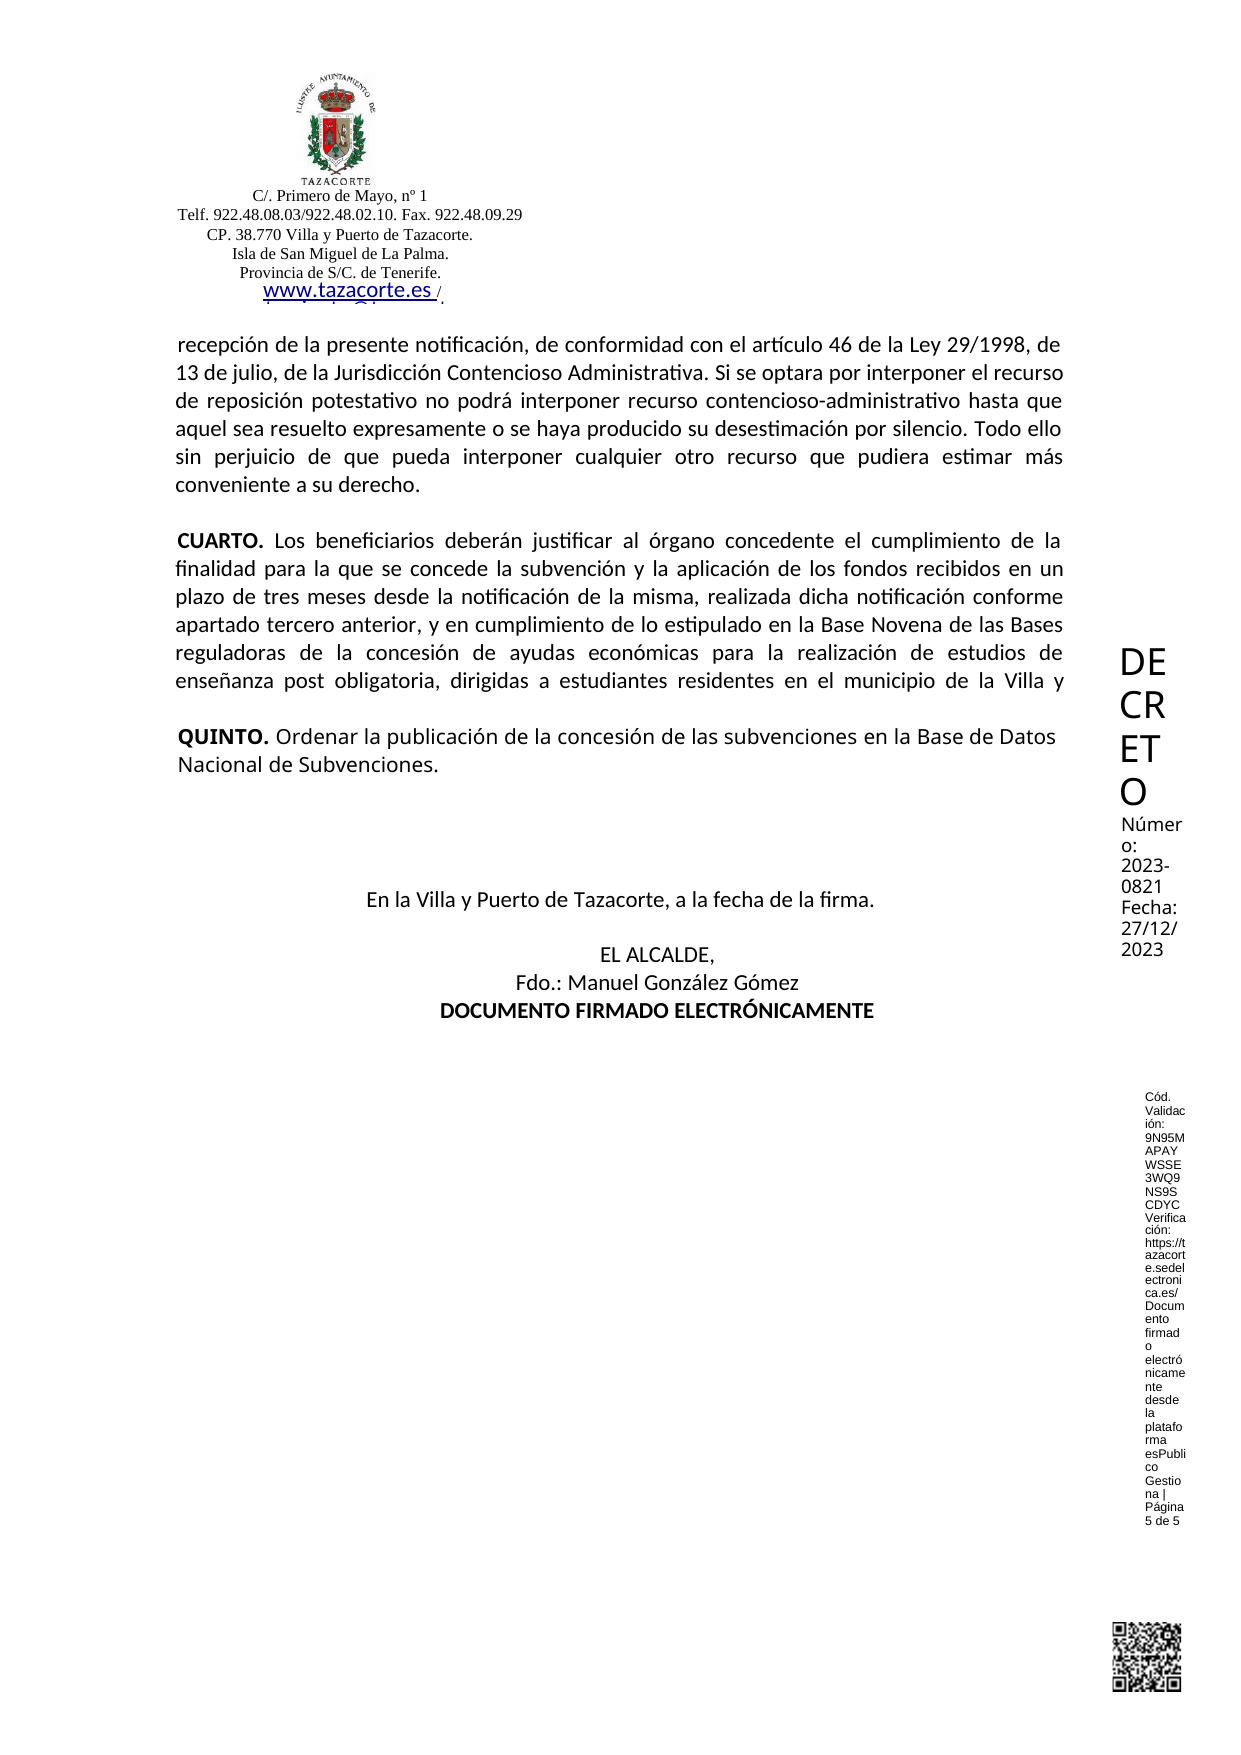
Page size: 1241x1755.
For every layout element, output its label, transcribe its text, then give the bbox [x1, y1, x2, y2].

text DECRETO [1119, 640, 1186, 814]
text CP. 38.770 Villa y Puerto de Tazacorte. [176, 224, 503, 244]
text C/. Primero de Mayo, nº 1 [176, 186, 503, 206]
text EL ALCALDE, [438, 942, 876, 968]
text CUARTO. Los beneficiarios deberán justificar al órgano concedente el cumplimiento de la [177, 528, 1066, 554]
text Cód. Validación: 9N95MAPAYWSSE3WQ9NS9SCDYC [1145, 1091, 1186, 1212]
text finalidad para la que se concede la subvención y la aplicación de los fondos recibidos en un plazo de tres meses desde la notificación de la misma, realizada dicha notificación conforme apartado tercero anterior, y en cumplimiento de lo estipulado en la Base Novena de las Bases reguladoras de la concesión de ayudas económicas para la realización de estudios de enseñanza post obligatoria, dirigidas a estudiantes residentes en el municipio de la Villa y Puerto de Tazacorte. [175, 554, 1064, 696]
text Fdo.: Manuel González Gómez [438, 968, 876, 996]
text Telf. 922.48.08.03/922.48.02.10. Fax. 922.48.09.29 [176, 206, 523, 224]
text Verificación: https://tazacorte.sedelectronica.es/ [1145, 1212, 1186, 1299]
text Documento firmado electrónicamente desde la plataforma esPublico Gestiona | Página 5 de 5 [1145, 1299, 1186, 1528]
text www.tazacorte.es / ayuntamiento@tazacorte.es [181, 282, 523, 303]
text 13 de julio, de la Jurisdicción Contencioso Administrativa. Si se optara por interponer el recurso de reposición potestativo no podrá interponer recurso contencioso-administrativo hasta que aquel sea resuelto expresamente o se haya producido su desestimación por silencio. Todo ello sin perjuicio de que pueda interponer cualquier otro recurso que pudiera estimar más conveniente a su derecho. [175, 358, 1064, 498]
text recepción de la presente notificación, de conformidad con el artículo 46 de la Ley 29/1998, de [177, 332, 1066, 358]
text QUINTO. Ordenar la publicación de la concesión de las subvenciones en la Base de Datos Nacional de Subvenciones. [177, 722, 1064, 774]
text En la Villa y Puerto de Tazacorte, a la fecha de la firma. [366, 887, 877, 912]
text DOCUMENTO FIRMADO ELECTRÓNICAMENTE [438, 996, 875, 1024]
text Isla de San Miguel de La Palma. Provincia de S/C. de Tenerife. [206, 244, 474, 282]
text Número: 2023-0821 Fecha: 27/12/2023 [1121, 814, 1186, 961]
